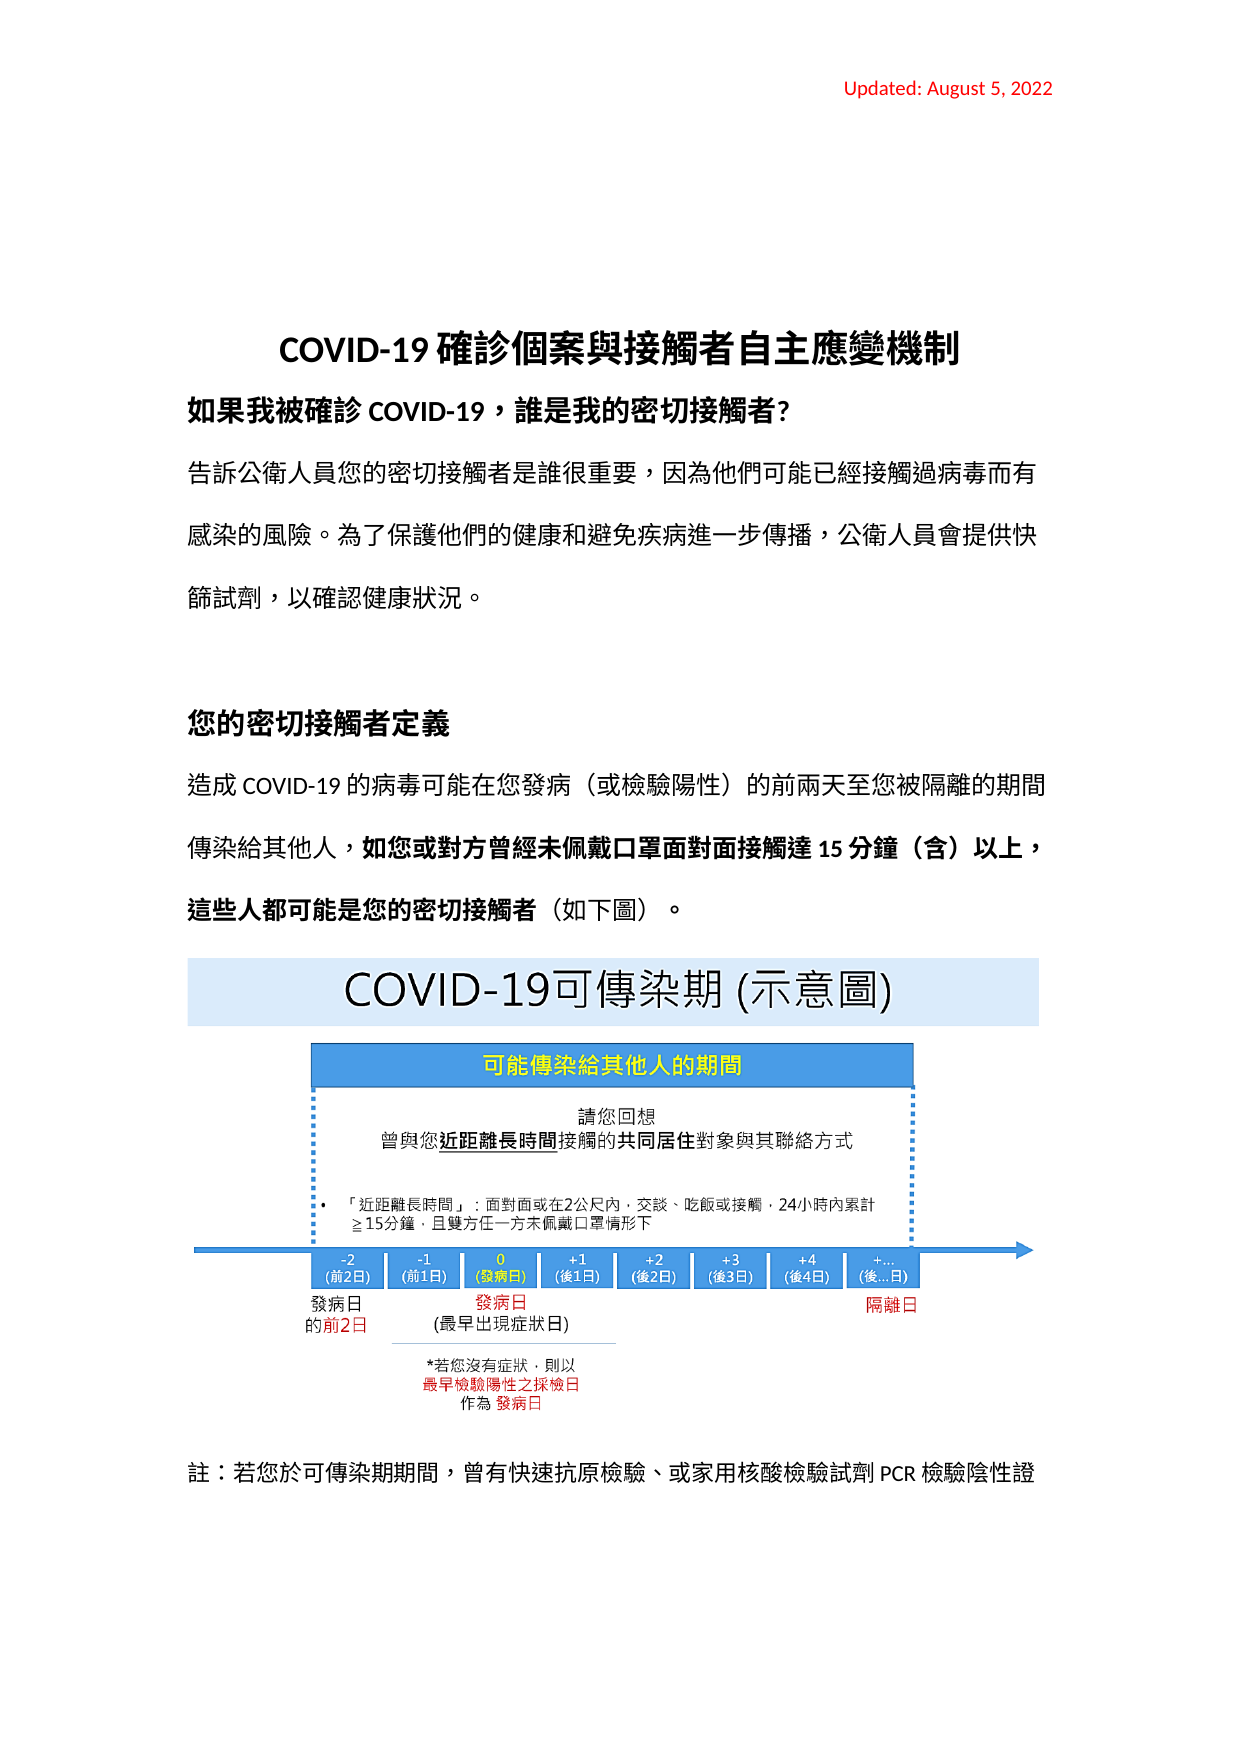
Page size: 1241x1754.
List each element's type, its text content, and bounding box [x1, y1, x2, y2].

text COVID-19確診個案與接觸者自主應變機制 [187, 305, 1053, 367]
text 註：若您於可傳染期期間，曾有快速抗原檢驗、或家用核酸檢驗試劑PCR檢驗陰性證 [187, 1430, 1053, 1492]
text 您的密切接觸者定義 [187, 680, 1053, 742]
text 告訴公衛人員您的密切接觸者是誰很重要，因為他們可能已經接觸過病毒而有感染的風險。為了保護他們的健康和避免疾病進一步傳播，公衛人員會提供快篩試劑，以確認健康狀況。 [187, 430, 1053, 617]
text 如果我被確診COVID-19，誰是我的密切接觸者? [187, 367, 1053, 430]
text 造成COVID-19的病毒可能在您發病（或檢驗陽性）的前兩天至您被隔離的期間傳染給其他人，如您或對方曾經未佩戴口罩面對面接觸達15分鐘（含）以上，這些人都可能是您的密切接觸者（如下圖）。 [187, 742, 1053, 930]
